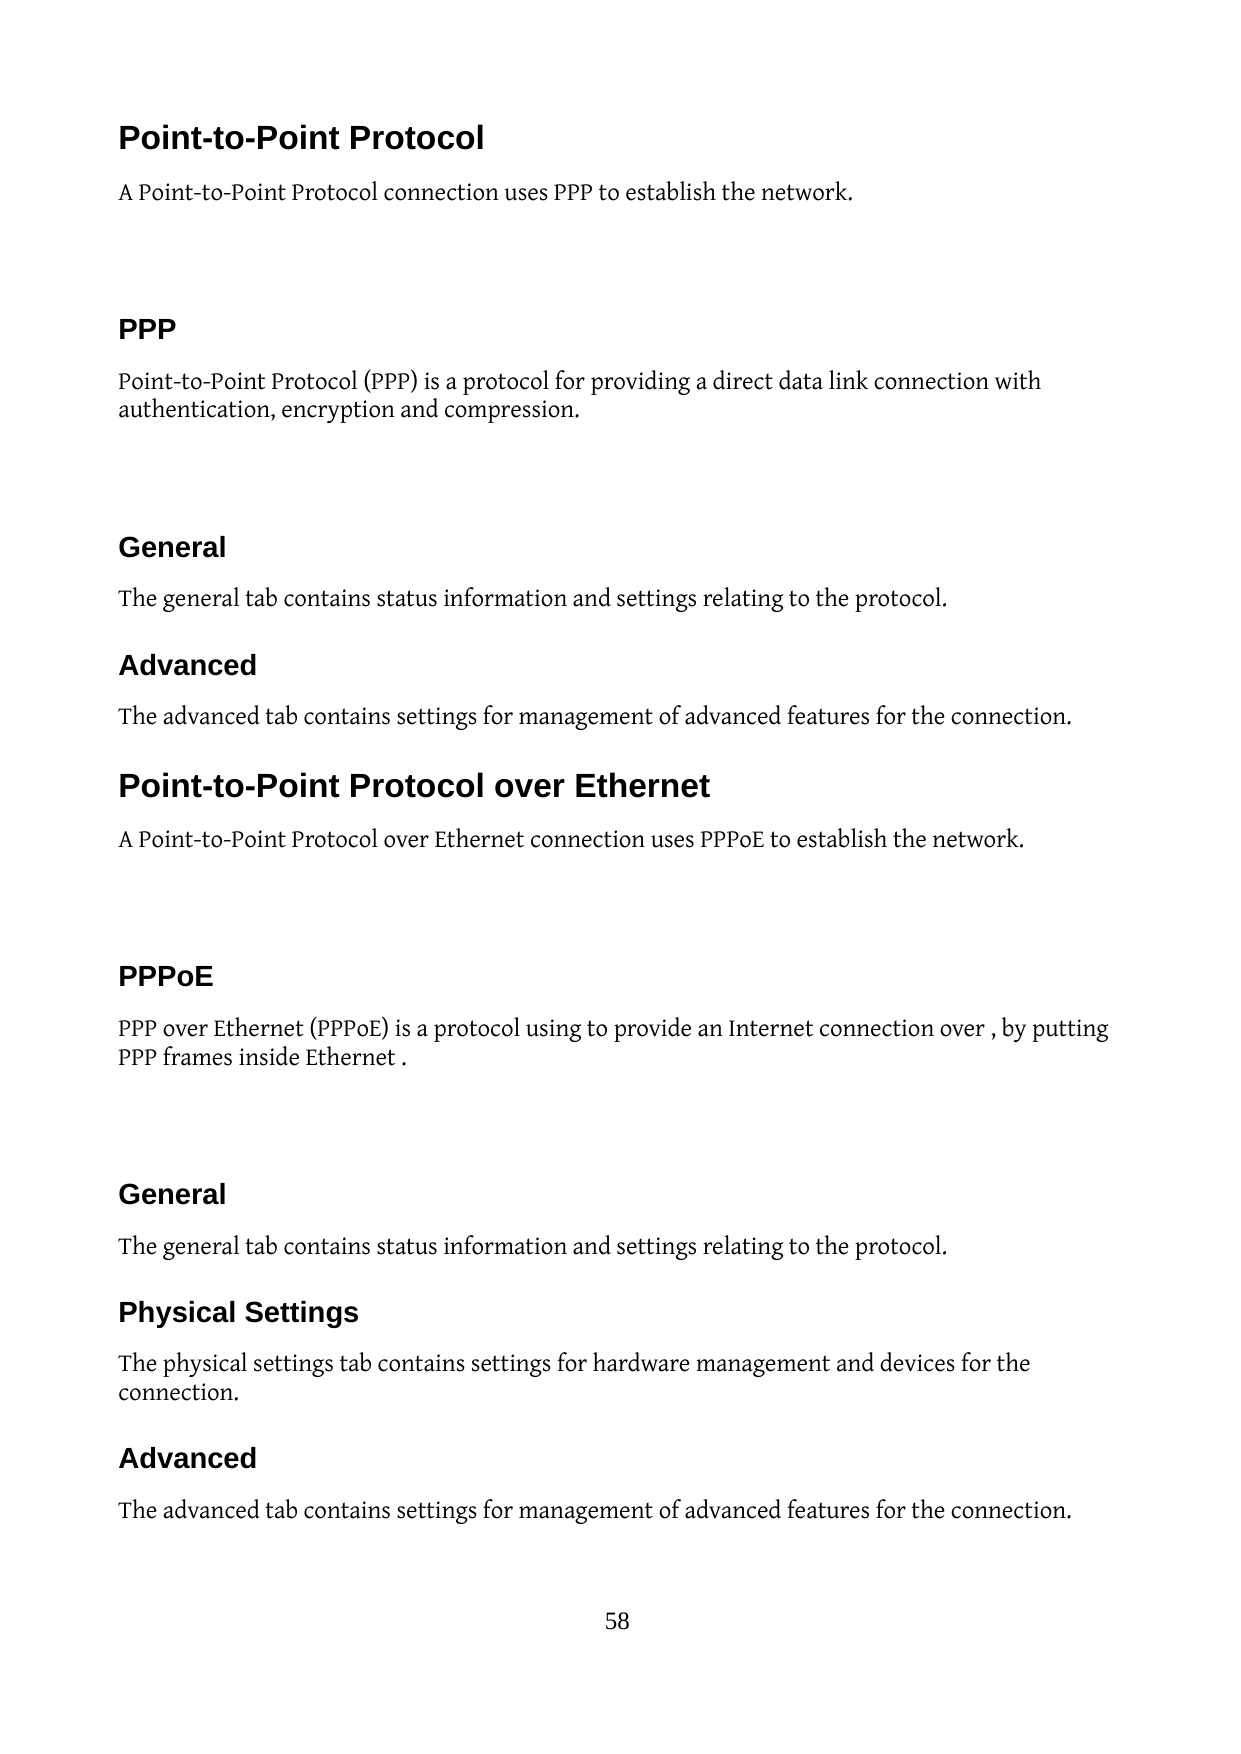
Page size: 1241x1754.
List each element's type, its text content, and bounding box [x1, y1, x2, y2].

text The general tab contains status information and settings relating to the protocol. [118, 1232, 1122, 1261]
subtitle PPP [118, 312, 1122, 346]
subtitle Advanced [118, 1442, 1122, 1475]
text The physical settings tab contains settings for hardware management and devices for the connection. [118, 1350, 1122, 1408]
subtitle General [118, 1177, 1122, 1211]
text The advanced tab contains settings for management of advanced features for the connection. [118, 703, 1122, 731]
text PPP over Ethernet (PPPoE) is a protocol using to provide an Internet connection over , by putting PPP frames inside Ethernet . [118, 1014, 1122, 1072]
text Point-to-Point Protocol (PPP) is a protocol for providing a direct data link connection with authentication, encryption and compression. [118, 367, 1122, 425]
subtitle Point-to-Point Protocol over Ethernet [118, 765, 1122, 804]
subtitle Physical Settings [118, 1295, 1122, 1328]
text The advanced tab contains settings for management of advanced features for the connection. [118, 1497, 1122, 1525]
text The general tab contains status information and settings relating to the protocol. [118, 585, 1122, 614]
text A Point-to-Point Protocol over Ethernet connection uses PPPoE to establish the network. [118, 826, 1122, 854]
text A Point-to-Point Protocol connection uses PPP to establish the network. [118, 178, 1122, 207]
subtitle Point-to-Point Protocol [118, 118, 1122, 157]
subtitle PPPoE [118, 959, 1122, 993]
subtitle General [118, 530, 1122, 563]
subtitle Advanced [118, 648, 1122, 681]
